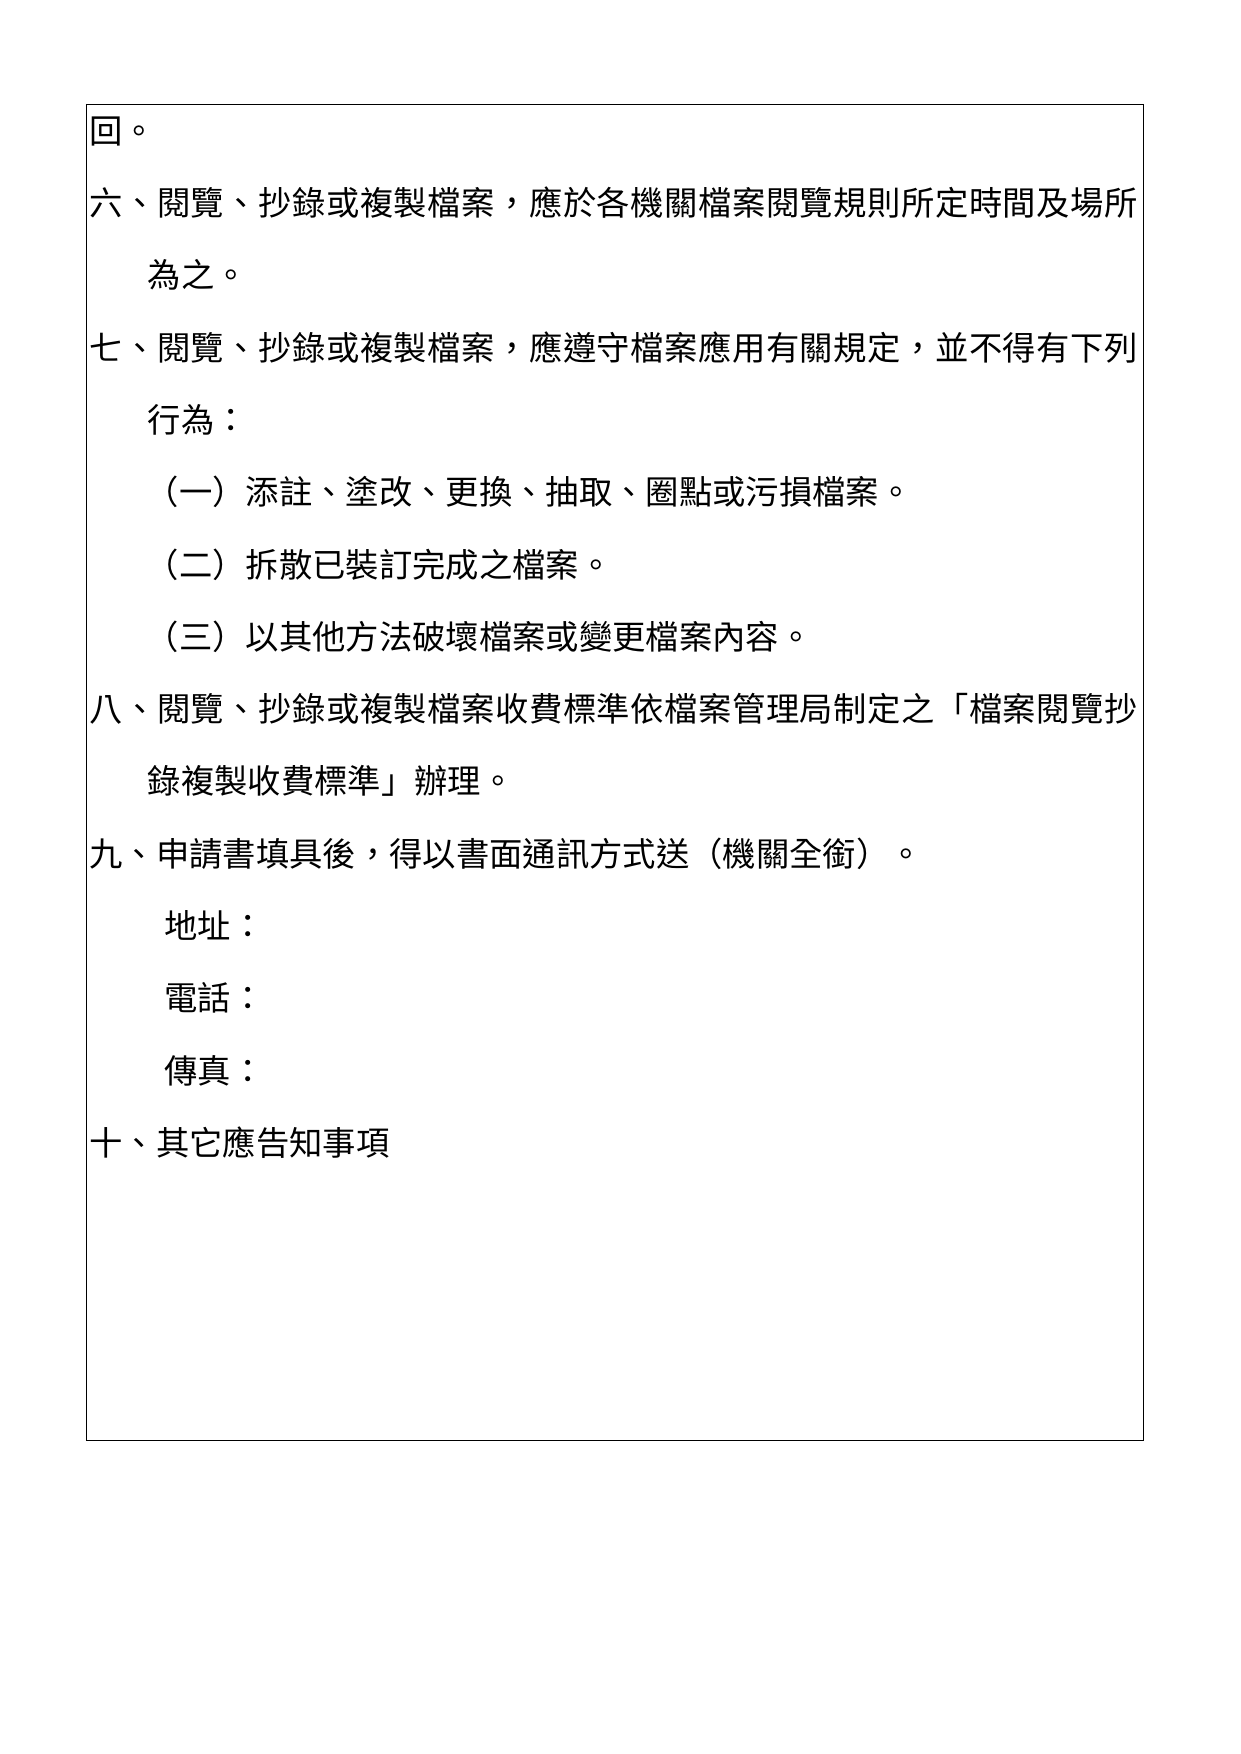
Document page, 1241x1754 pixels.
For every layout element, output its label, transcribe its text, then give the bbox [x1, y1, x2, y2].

table_header 回。 六、閱覽、抄錄或複製檔案，應於各機關檔案閱覽規則所定時間及場所為之。 七、閱覽、抄錄或複製檔案，應遵守檔案應用有關規定，並不得有下列行為： （一）添註、塗改、更換、抽取、圈點或污損檔案。 （二）拆散已裝訂完成之檔案。 （三）以其他方法破壞檔案或變更檔案內容。 八、閱覽、抄錄或複製檔案收費標準依檔案管理局制定之「檔案閱覽抄錄複製收費標準」辦理。 九、申請書填具後，得以書面通訊方式送（機關全銜）。 地址： 電話： 傳真： 十、其它應告知事項 [87, 105, 1143, 1440]
